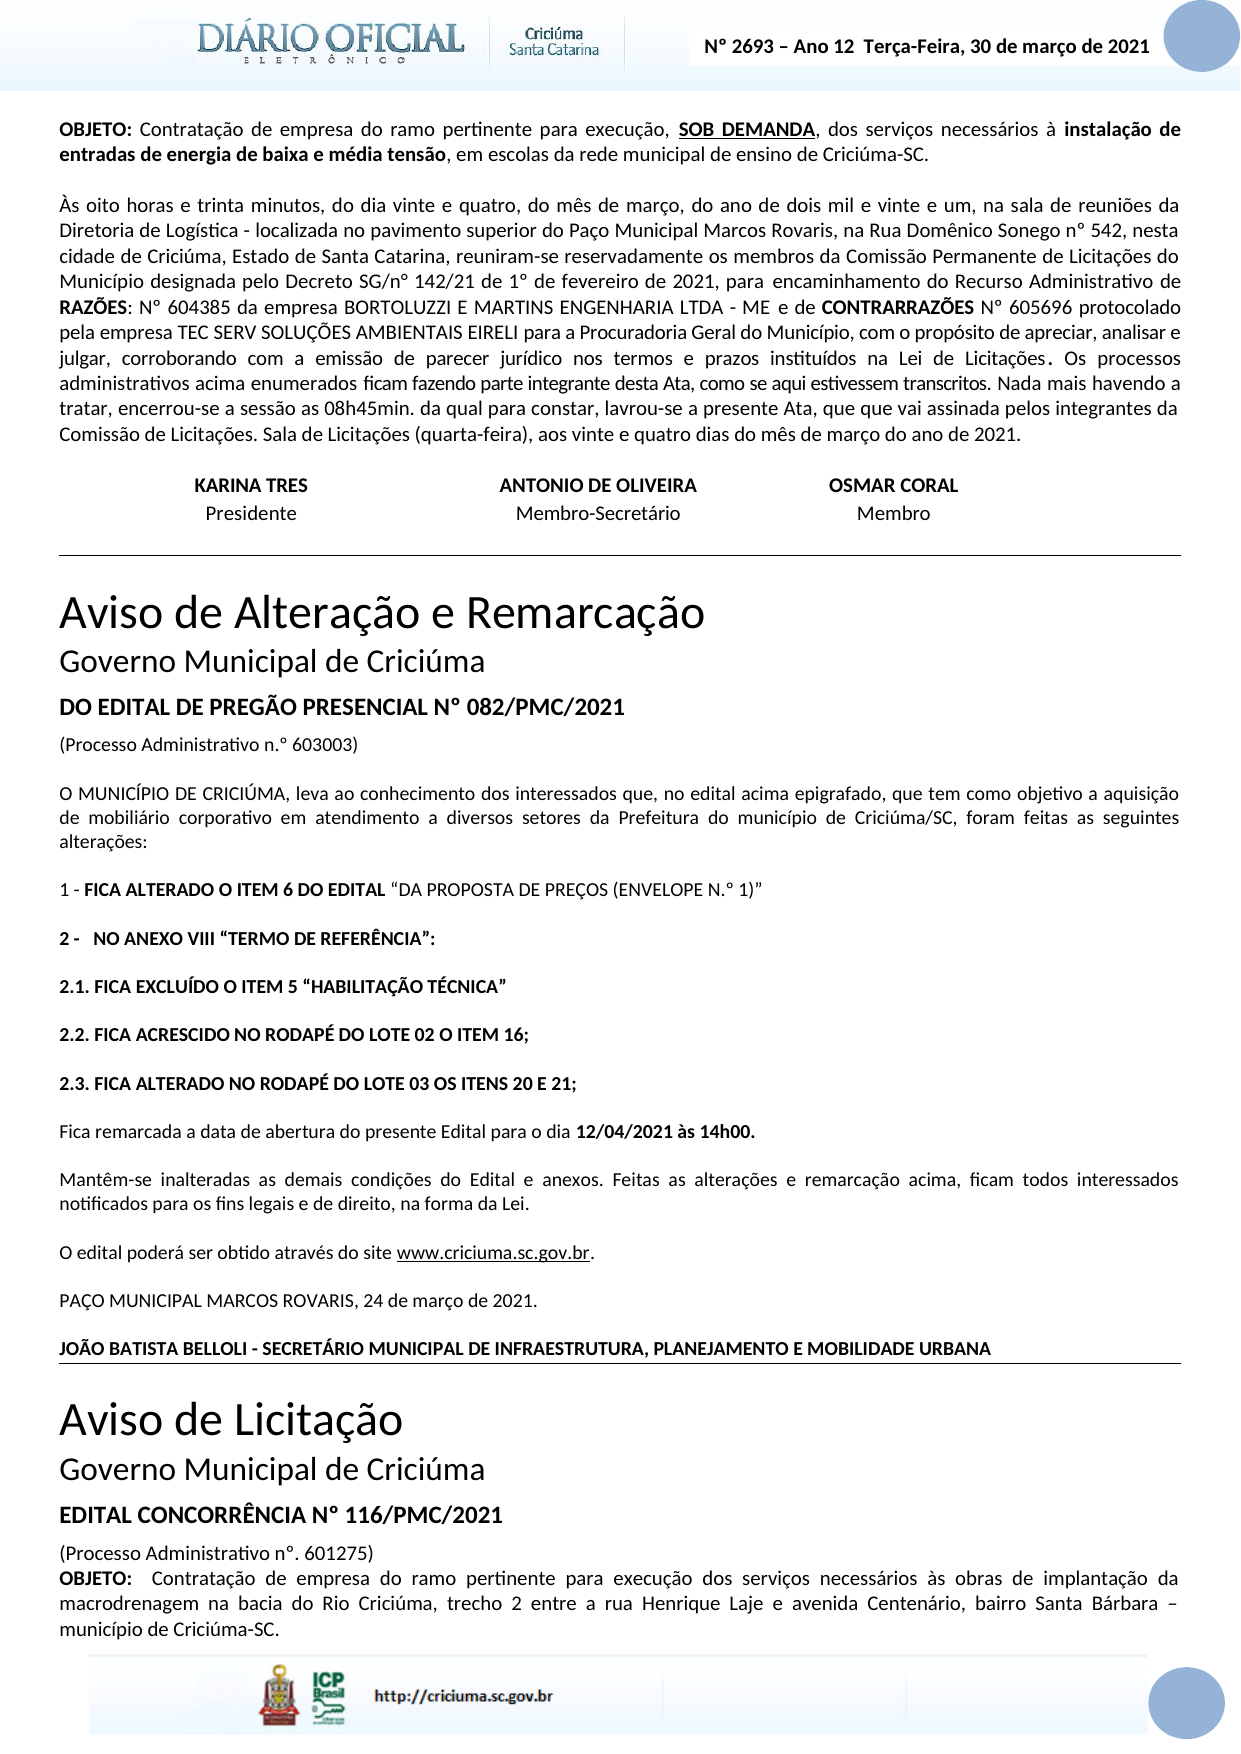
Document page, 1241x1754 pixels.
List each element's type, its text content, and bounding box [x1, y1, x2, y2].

table_cell Presidente [89, 500, 443, 528]
table_header OSMAR CORAL [783, 472, 1034, 500]
text OBJETO: Contratação de empresa do ramo pertinente para execução, SOB DEMANDA, dos serviços necessários à instalação de entradas de energia de baixa e média tensão, em escolas da rede municipal de ensino de Criciúma-SC. [59, 116, 1181, 167]
table_cell Membro [783, 500, 1034, 528]
text 2.2. FICA ACRESCIDO NO RODAPÉ DO LOTE 02 O ITEM 16; [59, 1022, 1181, 1046]
text Aviso de Licitação [59, 1389, 1181, 1448]
text 2.1. FICA EXCLUÍDO O ITEM 5 “HABILITAÇÃO TÉCNICA” [59, 974, 1181, 998]
text OBJETO: Contratação de empresa do ramo pertinente para execução dos serviços necessários às obras de implantação da macrodrenagem na bacia do Rio Criciúma, trecho 2 entre a rua Henrique Laje e avenida Centenário, bairro Santa Bárbara – município de Criciúma-SC. [59, 1565, 1181, 1641]
text 2.3. FICA ALTERADO NO RODAPÉ DO LOTE 03 OS ITENS 20 E 21; [59, 1071, 1181, 1095]
text Às oito horas e trinta minutos, do dia vinte e quatro, do mês de março, do ano de dois mil e vinte e um, na sala de reuniões da Diretoria de Logística - localizada no pavimento superior do Paço Municipal Marcos Rovaris, na Rua Domênico Sonego nº 542, nesta cidade de Criciúma, Estado de Santa Catarina, reuniram-se reservadamente os membros da Comissão Permanente de Licitações do Município designada pelo Decreto SG/n° 142/21 de 1º de fevereiro de 2021, para encaminhamento do Recurso Administrativo de RAZÕES: Nº 604385 da empresa BORTOLUZZI E MARTINS ENGENHARIA LTDA - ME e de CONTRARRAZÕES Nº 605696 protocolado pela empresa TEC SERV SOLUÇÕES AMBIENTAIS EIRELI para a Procuradoria Geral do Município, com o propósito de apreciar, analisar e julgar, corroborando com a emissão de parecer jurídico nos termos e prazos instituídos na Lei de Licitações. Os processos administrativos acima enumerados ficam fazendo parte integrante desta Ata, como se aqui estivessem transcritos. Nada mais havendo a tratar, encerrou-se a sessão as 08h45min. da qual para constar, lavrou-se a presente Ata, que que vai assinada pelos integrantes da Comissão de Licitações. Sala de Licitações (quarta-feira), aos vinte e quatro dias do mês de março do ano de 2021. [59, 192, 1181, 446]
text Governo Municipal de Criciúma [59, 640, 1181, 681]
text 1 - FICA ALTERADO O ITEM 6 DO EDITAL “DA PROPOSTA DE PREÇOS (ENVELOPE N.º 1)” [59, 877, 1181, 901]
table_cell Membro-Secretário [443, 500, 783, 528]
text O edital poderá ser obtido através do site www.criciuma.sc.gov.br. [59, 1240, 1181, 1264]
text Aviso de Alteração e Remarcação [59, 582, 1181, 640]
table_header KARINA TRES [89, 472, 443, 500]
text JOÃO BATISTA BELLOLI - SECRETÁRIO MUNICIPAL DE INFRAESTRUTURA, PLANEJAMENTO E MOBILIDADE URBANA [59, 1336, 1181, 1363]
text DO EDITAL DE PREGÃO PRESENCIAL Nº 082/PMC/2021 [59, 691, 1181, 722]
text Mantêm-se inalteradas as demais condições do Edital e anexos. Feitas as alterações e remarcação acima, ficam todos interessados notificados para os fins legais e de direito, na forma da Lei. [59, 1167, 1181, 1216]
text Governo Municipal de Criciúma [59, 1448, 1181, 1488]
text Fica remarcada a data de abertura do presente Edital para o dia 12/04/2021 às 14h00. [59, 1119, 1181, 1143]
text PAÇO MUNICIPAL MARCOS ROVARIS, 24 de março de 2021. [59, 1288, 1181, 1312]
table_header ANTONIO DE OLIVEIRA [443, 472, 783, 500]
text EDITAL CONCORRÊNCIA Nº 116/PMC/2021 [59, 1499, 1181, 1529]
text O MUNICÍPIO DE CRICIÚMA, leva ao conhecimento dos interessados que, no edital acima epigrafado, que tem como objetivo a aquisição de mobiliário corporativo em atendimento a diversos setores da Prefeitura do município de Criciúma/SC, foram feitas as seguintes alterações: [59, 781, 1181, 853]
text 2 - NO ANEXO VIII “TERMO DE REFERÊNCIA”: [59, 926, 1181, 950]
text (Processo Administrativo nº. 601275) [59, 1540, 1181, 1565]
text (Processo Administrativo n.º 603003) [59, 732, 1181, 756]
